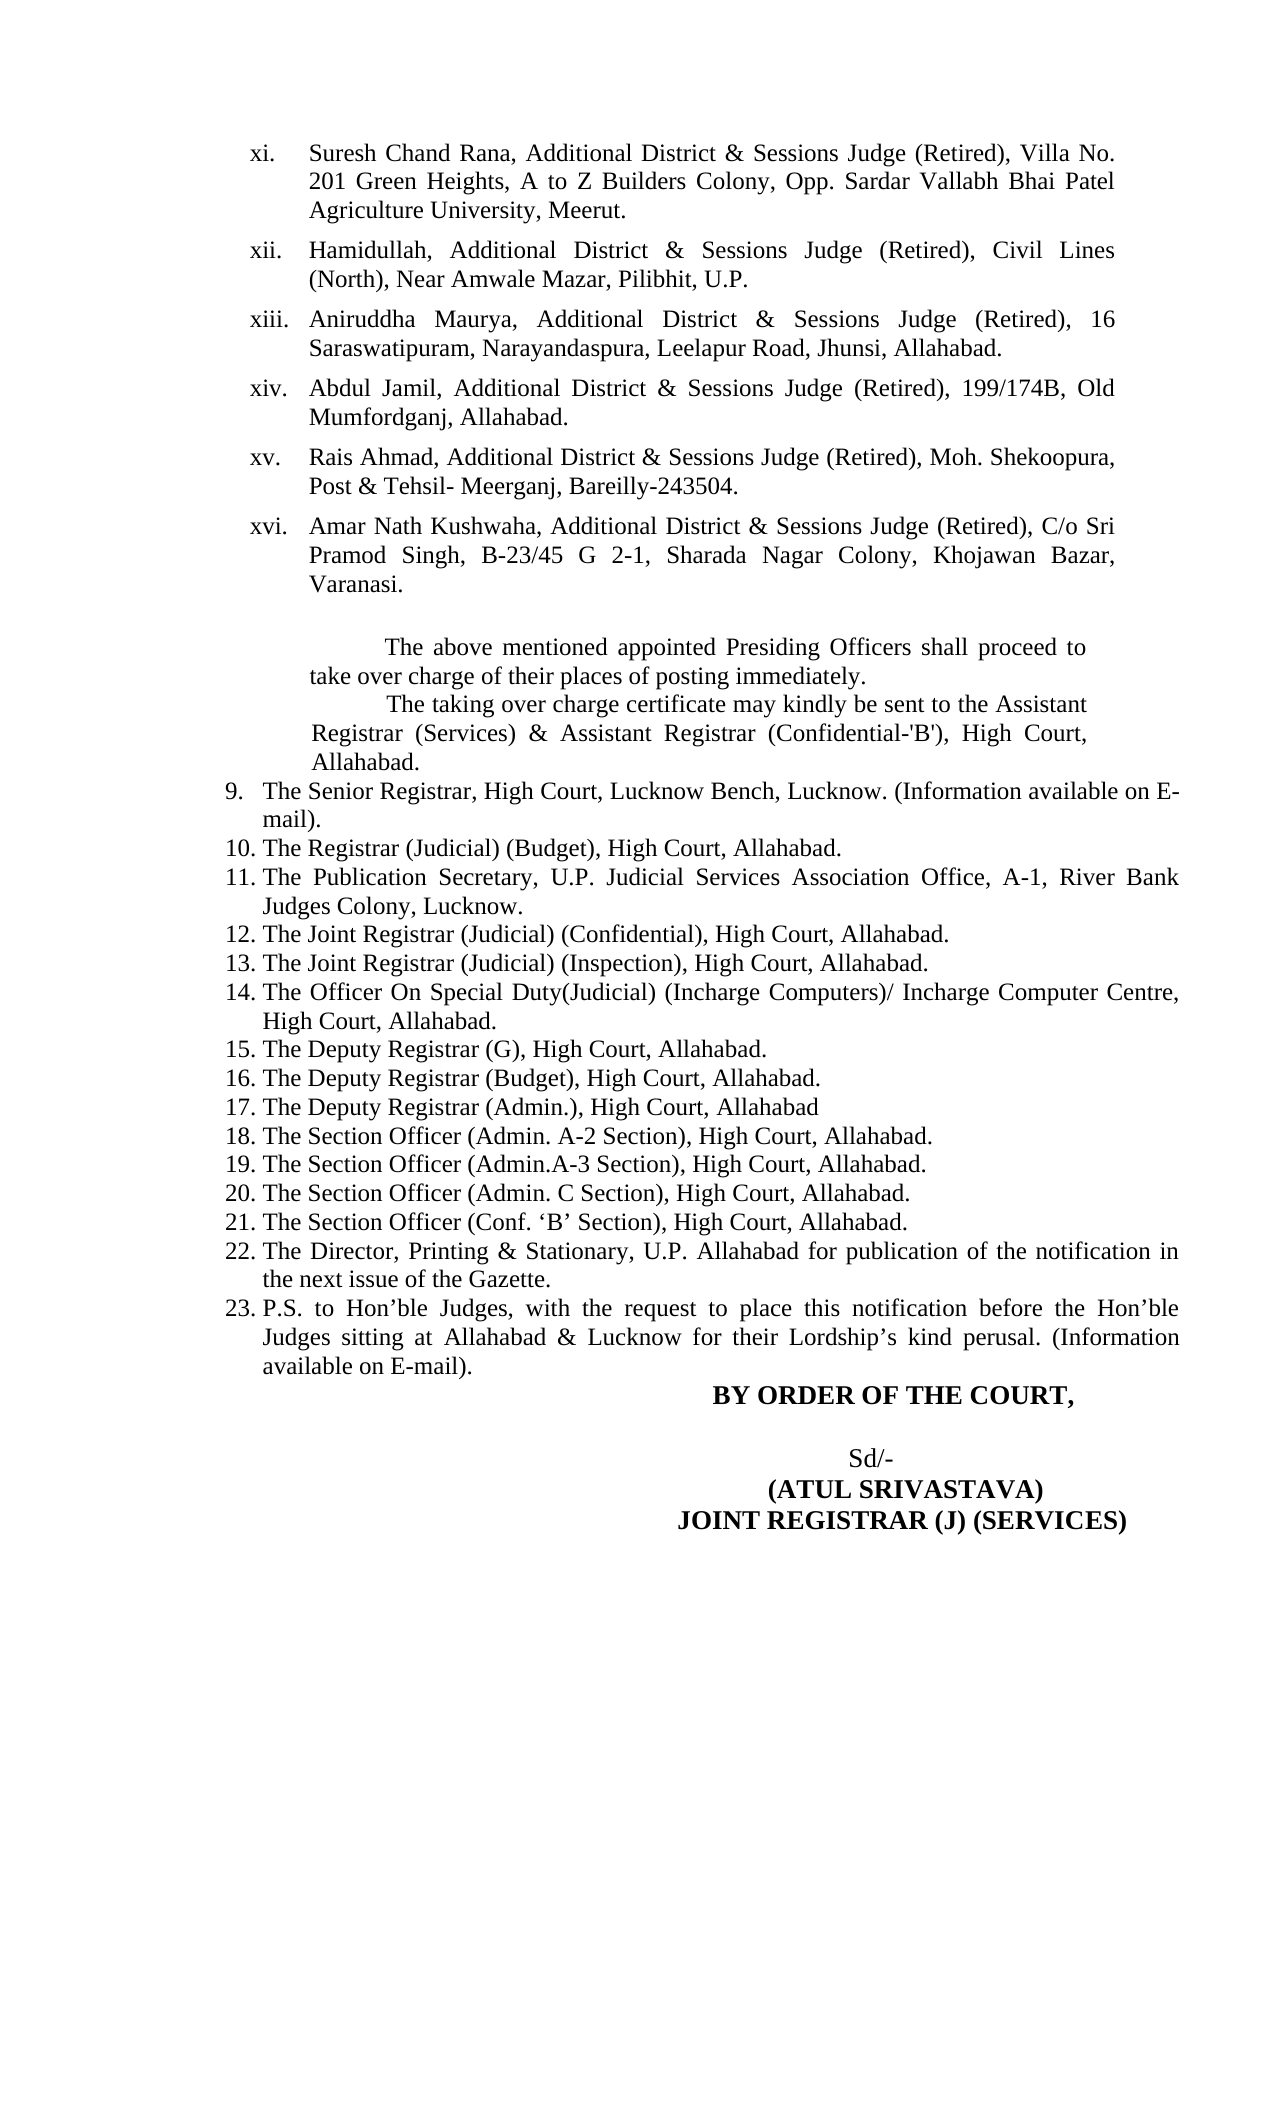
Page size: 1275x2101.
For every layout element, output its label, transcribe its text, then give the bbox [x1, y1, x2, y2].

text BY ORDER OF THE COURT, [562, 1379, 1181, 1411]
list The Section Officer (Conf. ‘B’ Section), High Court, Allahabad. [225, 1207, 1181, 1236]
table_cell [244, 437, 303, 506]
table_cell Abdul Jamil, Additional District & Sessions Judge (Retired), 199/174B, Old Mumfordganj, Allahabad. [303, 368, 1122, 437]
table_cell [244, 368, 303, 437]
list P.S. to Hon’ble Judges, with the request to place this notification before the Hon’ble Judges sitting at Allahabad & Lucknow for their Lordship’s kind perusal. (Information available on E-mail). [225, 1293, 1181, 1379]
text The taking over charge certificate may kindly be sent to the Assistant Registrar (Services) & Assistant Registrar (Confidential-'B'), High Court, Allahabad. [311, 689, 1088, 776]
table_cell Hamidullah, Additional District & Sessions Judge (Retired), Civil Lines (North), Near Amwale Mazar, Pilibhit, U.P. [303, 230, 1122, 299]
text Sd/- [712, 1442, 1181, 1473]
list The Joint Registrar (Judicial) (Confidential), High Court, Allahabad. [225, 919, 1181, 948]
list The Director, Printing & Stationary, U.P. Allahabad for publication of the notification in the next issue of the Gazette. [225, 1236, 1181, 1293]
table_cell [244, 299, 303, 368]
text JOINT REGISTRAR (J) (SERVICES) [187, 1504, 1181, 1535]
table_cell Rais Ahmad, Additional District & Sessions Judge (Retired), Moh. Shekoopura, Post & Tehsil- Meerganj, Bareilly-243504. [303, 437, 1122, 506]
table_cell [244, 230, 303, 299]
table_cell Suresh Chand Rana, Additional District & Sessions Judge (Retired), Villa No. 201 Green Heights, A to Z Builders Colony, Opp. Sardar Vallabh Bhai Patel Agriculture University, Meerut. [303, 132, 1122, 230]
table_cell Aniruddha Maurya, Additional District & Sessions Judge (Retired), 16 Saraswatipuram, Narayandaspura, Leelapur Road, Jhunsi, Allahabad. [303, 299, 1122, 368]
text (ATUL SRIVASTAVA) [187, 1473, 1182, 1504]
list The Officer On Special Duty(Judicial) (Incharge Computers)/ Incharge Computer Centre, High Court, Allahabad. [225, 977, 1181, 1034]
table_cell Amar Nath Kushwaha, Additional District & Sessions Judge (Retired), C/o Sri Pramod Singh, B-23/45 G 2-1, Sharada Nagar Colony, Khojawan Bazar, Varanasi. [303, 506, 1122, 603]
table_cell [244, 132, 303, 230]
list The Section Officer (Admin. A-2 Section), High Court, Allahabad. [225, 1121, 1181, 1149]
list The Senior Registrar, High Court, Lucknow Bench, Lucknow. (Information available on E-mail). [225, 776, 1181, 833]
list The Registrar (Judicial) (Budget), High Court, Allahabad. [225, 833, 1181, 862]
list The Deputy Registrar (Budget), High Court, Allahabad. [225, 1063, 1181, 1092]
list The Deputy Registrar (G), High Court, Allahabad. [225, 1034, 1181, 1063]
table_cell [244, 506, 303, 603]
list The Publication Secretary, U.P. Judicial Services Association Office, A-1, River Bank Judges Colony, Lucknow. [225, 862, 1181, 919]
text The above mentioned appointed Presiding Officers shall proceed to take over charge of their places of posting immediately. [309, 632, 1087, 689]
list The Joint Registrar (Judicial) (Inspection), High Court, Allahabad. [225, 948, 1181, 977]
list The Section Officer (Admin. C Section), High Court, Allahabad. [225, 1178, 1181, 1207]
list The Deputy Registrar (Admin.), High Court, Allahabad [225, 1092, 1181, 1121]
list The Section Officer (Admin.A-3 Section), High Court, Allahabad. [225, 1149, 1181, 1178]
